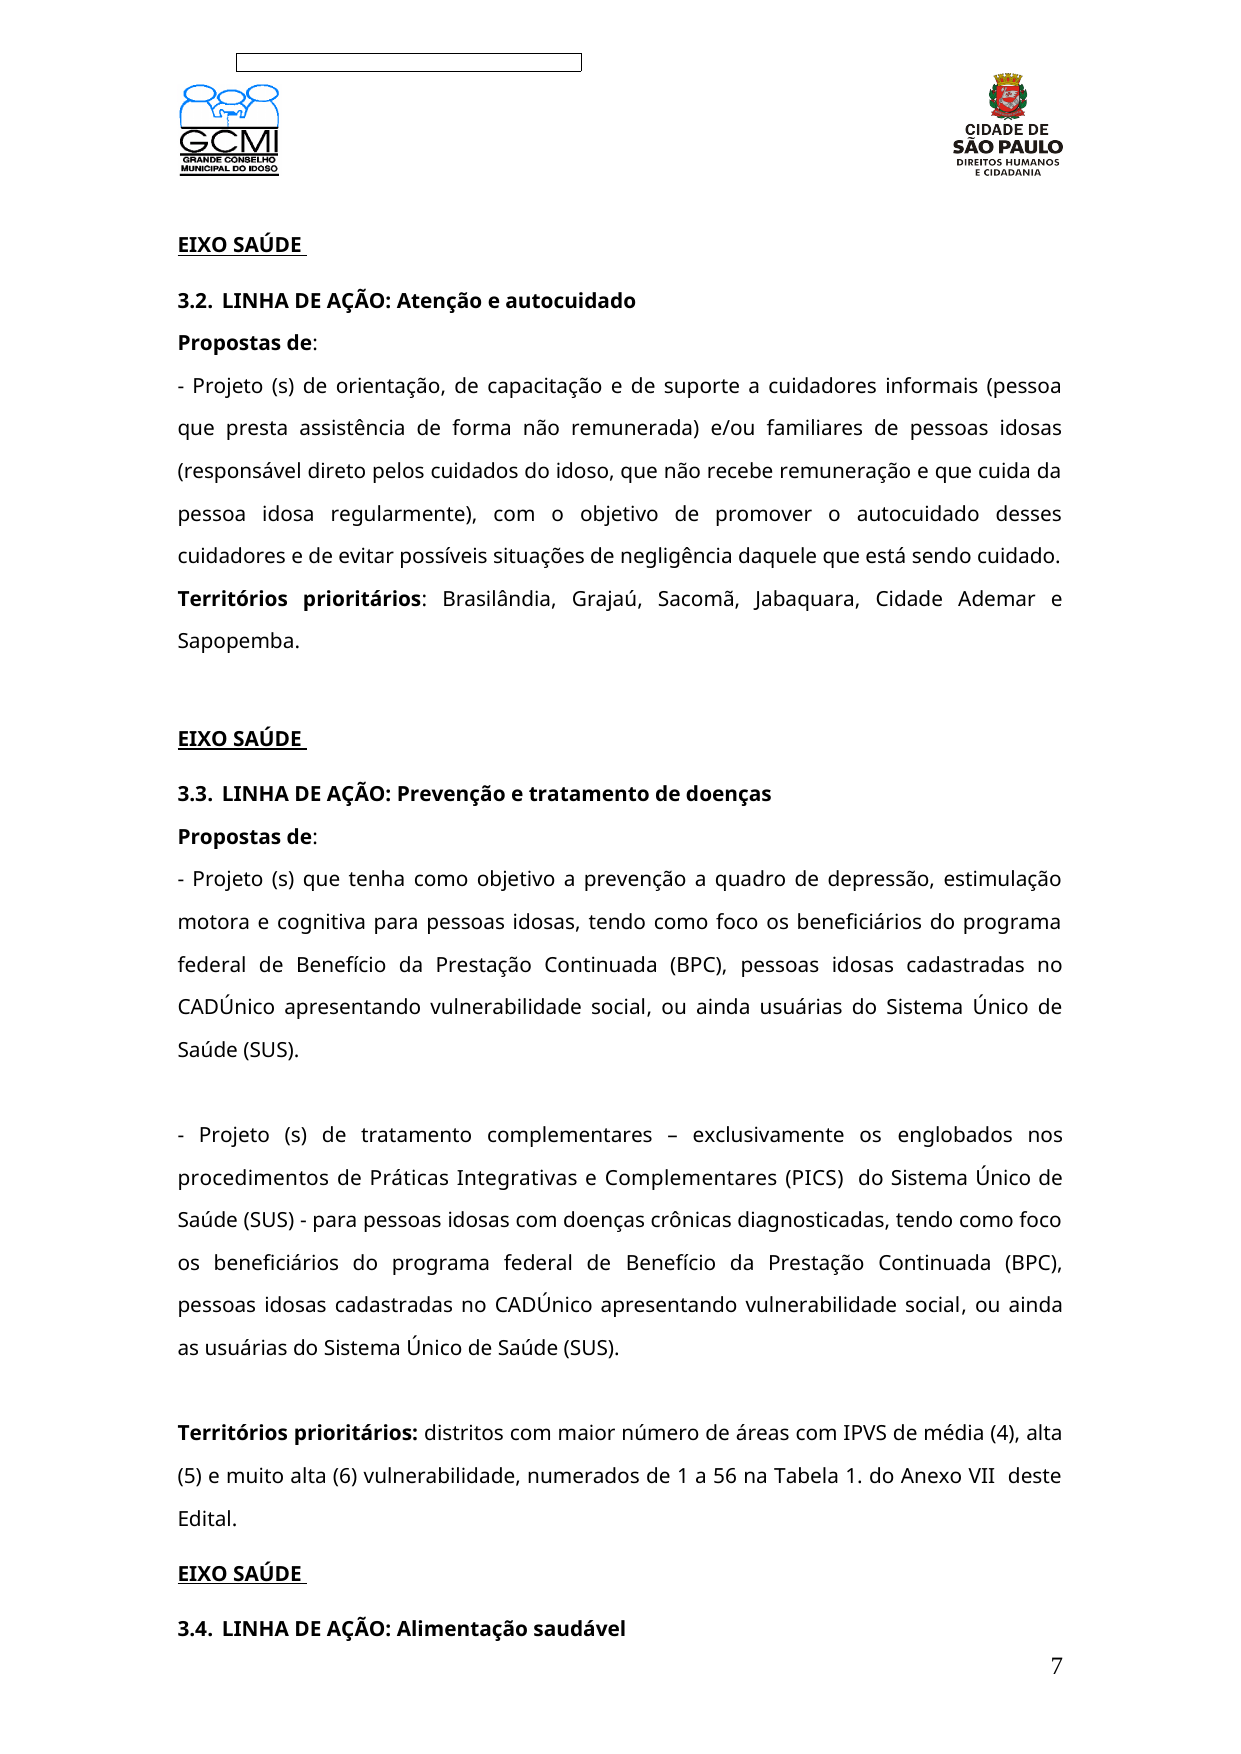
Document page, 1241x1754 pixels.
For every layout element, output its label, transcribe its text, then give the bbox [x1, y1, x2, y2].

picture [953, 73, 1063, 176]
text Propostas de: [177, 822, 1063, 850]
list LINHA DE AÇÃO: Alimentação saudável [177, 1614, 1063, 1642]
text - Projeto (s) de orientação, de capacitação e de suporte a cuidadores informais (pessoa que presta assistência de forma não remunerada) e/ou familiares de pessoas idosas (responsável direto pelos cuidados do idoso, que não recebe remuneração e que cuida da pessoa idosa regularmente), com o objetivo de promover o autocuidado desses cuidadores e de evitar possíveis situações de negligência daquele que está sendo cuidado. [177, 371, 1063, 570]
text EIXO SAÚDE [177, 231, 1063, 259]
picture [177, 84, 282, 176]
text - Projeto (s) que tenha como objetivo a prevenção a quadro de depressão, estimulação motora e cognitiva para pessoas idosas, tendo como foco os beneficiários do programa federal de Benefício da Prestação Continuada (BPC), pessoas idosas cadastradas no CADÚnico apresentando vulnerabilidade social, ou ainda usuárias do Sistema Único de Saúde (SUS). [177, 864, 1063, 1063]
text Territórios prioritários: Brasilândia, Grajaú, Sacomã, Jabaquara, Cidade Ademar e Sapopemba. [177, 584, 1063, 655]
text Propostas de: [177, 328, 1063, 357]
list LINHA DE AÇÃO: Prevenção e tratamento de doenças [177, 779, 1063, 808]
text EIXO SAÚDE [177, 724, 1063, 753]
text - Projeto (s) de tratamento complementares – exclusivamente os englobados nos procedimentos de Práticas Integrativas e Complementares (PICS) do Sistema Único de Saúde (SUS) - para pessoas idosas com doenças crônicas diagnosticadas, tendo como foco os beneficiários do programa federal de Benefício da Prestação Continuada (BPC), pessoas idosas cadastradas no CADÚnico apresentando vulnerabilidade social, ou ainda as usuárias do Sistema Único de Saúde (SUS). [177, 1120, 1063, 1362]
list LINHA DE AÇÃO: Atenção e autocuidado [177, 286, 1063, 314]
text EIXO SAÚDE [177, 1559, 1063, 1587]
text Territórios prioritários: distritos com maior número de áreas com IPVS de média (4), alta (5) e muito alta (6) vulnerabilidade, numerados de 1 a 56 na Tabela 1. do Anexo VII deste Edital. [177, 1418, 1063, 1532]
